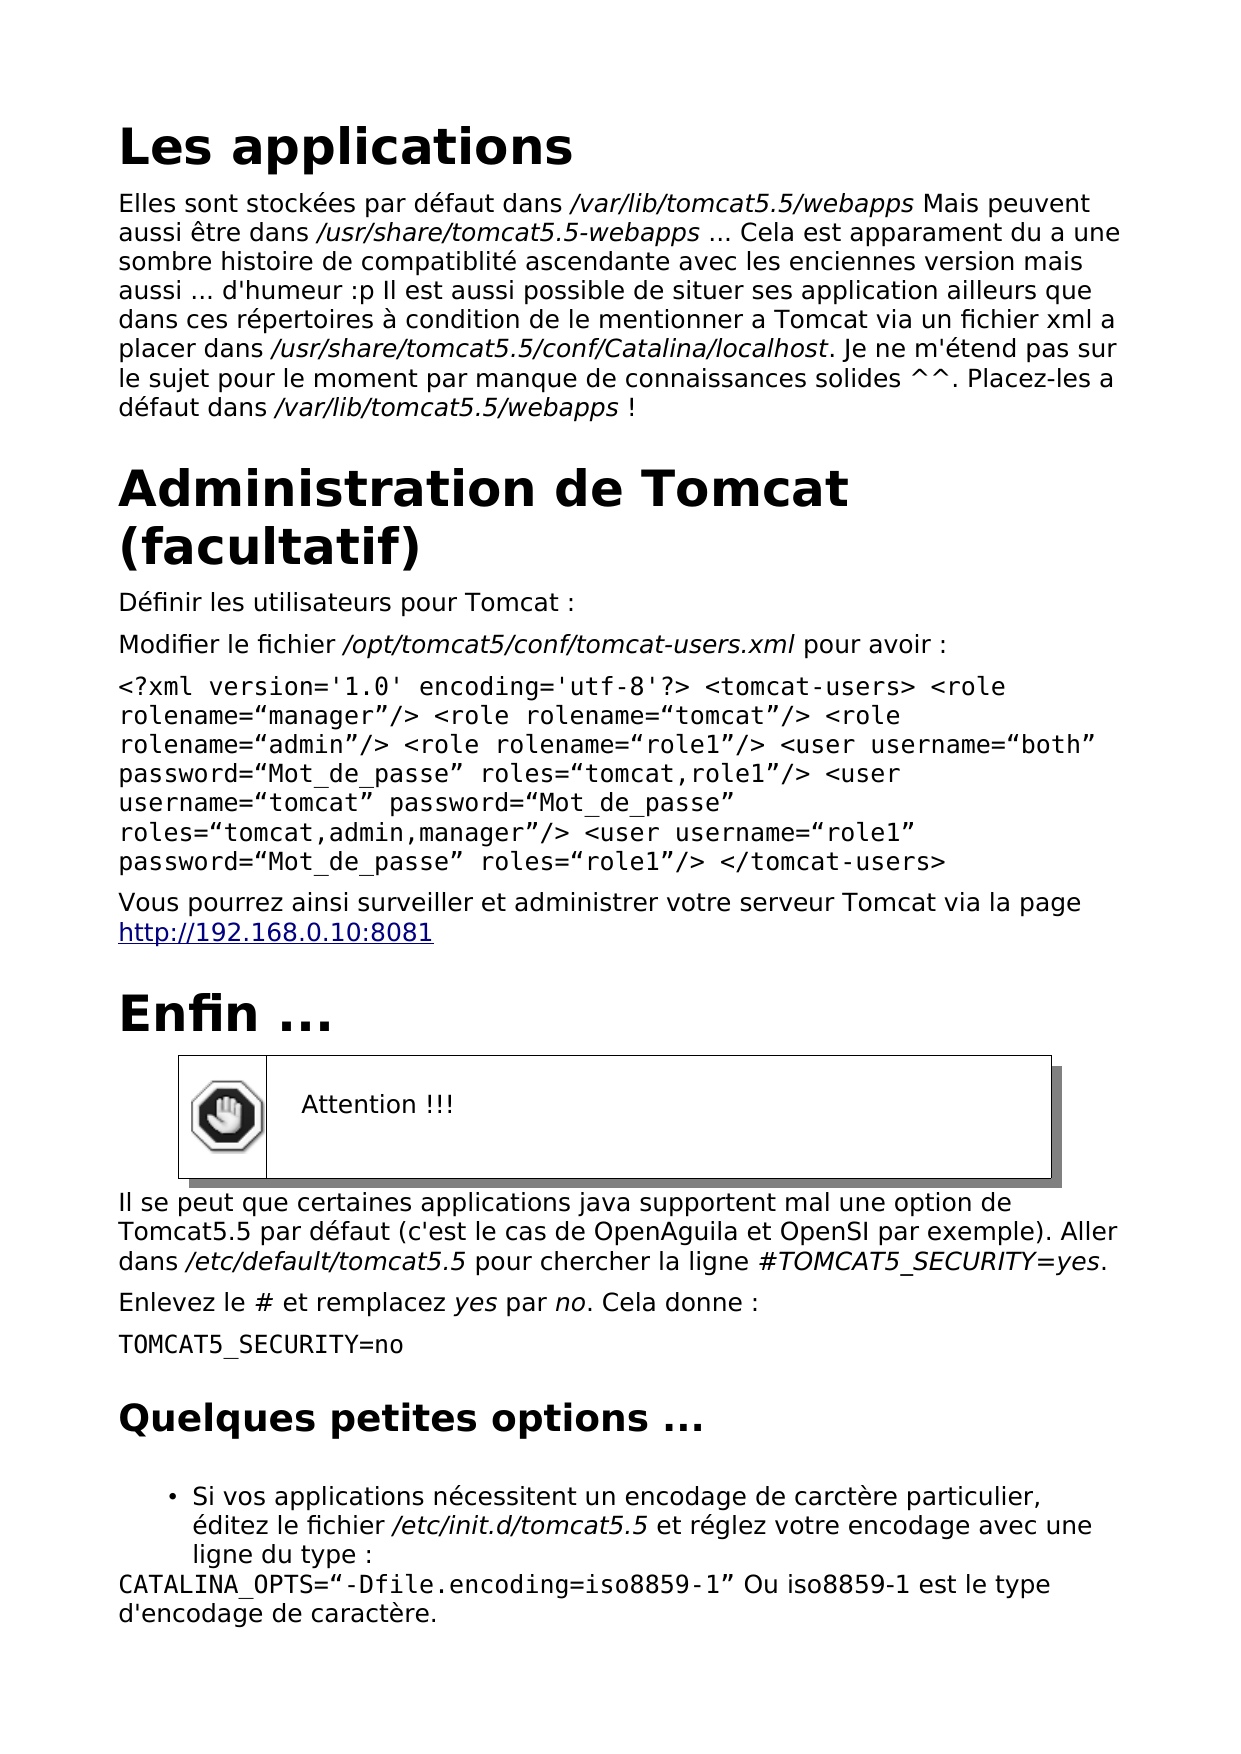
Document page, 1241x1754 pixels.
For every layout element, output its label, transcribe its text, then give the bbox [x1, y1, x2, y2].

text Enlevez le # et remplacez yes par no. Cela donne : [118, 1288, 1122, 1317]
text TOMCAT5_SECURITY=no [118, 1330, 1122, 1359]
text CATALINA_OPTS=“-Dfile.encoding=iso8859-1” Ou iso8859-1 est le type d'encodage de caractère. [118, 1570, 1122, 1628]
subtitle Quelques petites options ... [118, 1397, 1122, 1440]
text Il se peut que certaines applications java supportent mal une option de Tomcat5.5 par défaut (c'est le cas de OpenAguila et OpenSI par exemple). Aller dans /etc/default/tomcat5.5 pour chercher la ligne #TOMCAT5_SECURITY=yes. [118, 1188, 1122, 1276]
text Vous pourrez ainsi surveiller et administrer votre serveur Tomcat via la page http://192.168.0.10:8081 [118, 889, 1122, 947]
text Modifier le fichier /opt/tomcat5/conf/tomcat-users.xml pour avoir : [118, 630, 1122, 659]
table_header Attention !!! [267, 1056, 1051, 1178]
subtitle Les applications [118, 118, 1122, 176]
text Elles sont stockées par défaut dans /var/lib/tomcat5.5/webapps Mais peuvent aussi être dans /usr/share/tomcat5.5-webapps ... Cela est apparament du a une sombre histoire de compatiblité ascendante avec les enciennes version mais aussi ... d'humeur :p Il est aussi possible de situer ses application ailleurs que dans ces répertoires à condition de le mentionner a Tomcat via un fichier xml a placer dans /usr/share/tomcat5.5/conf/Catalina/localhost. Je ne m'étend pas sur le sujet pour le moment par manque de connaissances solides ^^. Placez-les a défaut dans /var/lib/tomcat5.5/webapps ! [118, 189, 1122, 422]
text <?xml version='1.0' encoding='utf-8'?> <tomcat-users> <role rolename=“manager”/> <role rolename=“tomcat”/> <role rolename=“admin”/> <role rolename=“role1”/> <user username=“both” password=“Mot_de_passe” roles=“tomcat,role1”/> <user username=“tomcat” password=“Mot_de_passe” roles=“tomcat,admin,manager”/> <user username=“role1” password=“Mot_de_passe” roles=“role1”/> </tomcat-users> [118, 672, 1122, 876]
picture [190, 1078, 266, 1154]
list Si vos applications nécessitent un encodage de carctère particulier, éditez le fichier /etc/init.d/tomcat5.5 et réglez votre encodage avec une ligne du type : [177, 1482, 1122, 1570]
subtitle Enfin ... [118, 984, 1122, 1043]
table_header [179, 1056, 266, 1178]
subtitle Administration de Tomcat (facultatif) [118, 460, 1122, 576]
text Définir les utilisateurs pour Tomcat : [118, 589, 1122, 618]
